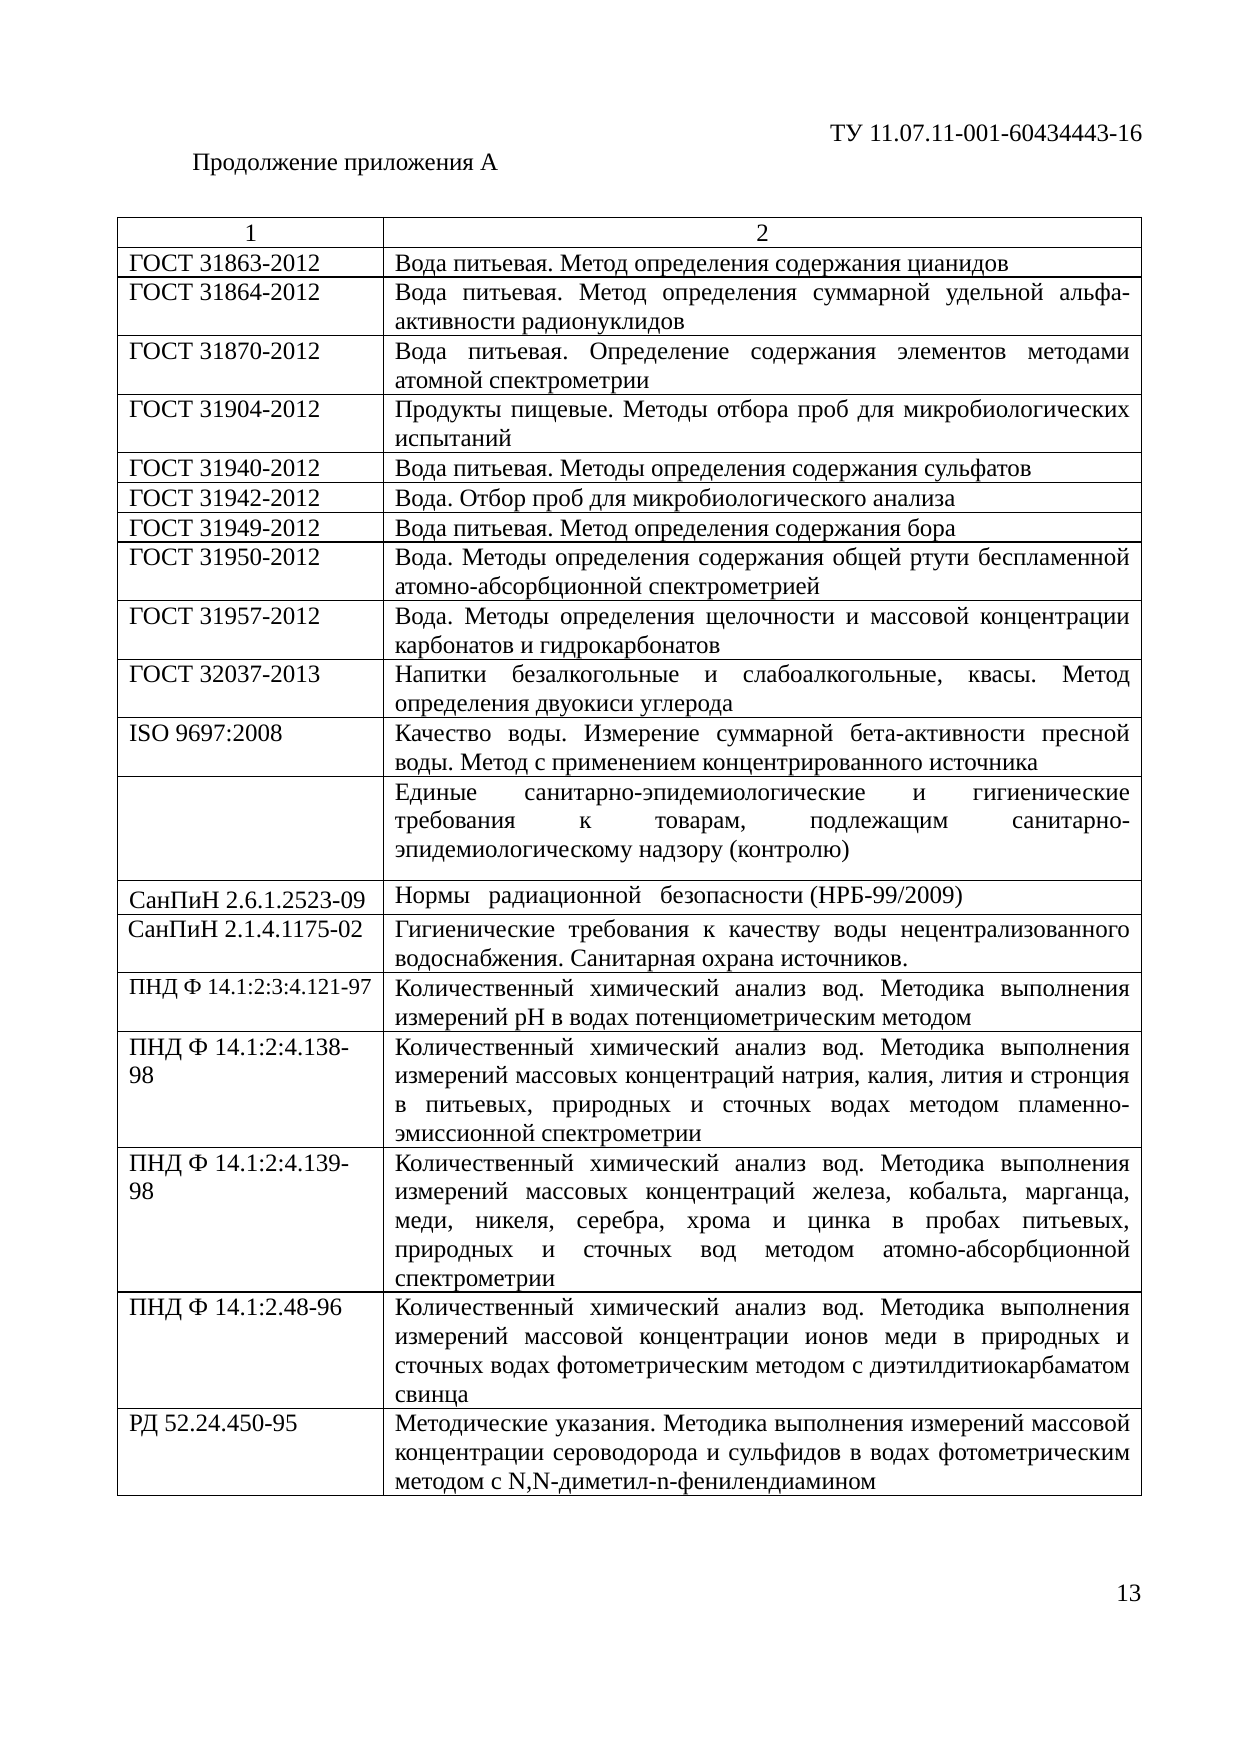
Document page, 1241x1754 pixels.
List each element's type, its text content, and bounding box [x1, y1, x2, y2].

table_cell ГОСТ 31863-2012 [118, 248, 383, 276]
table_cell Вода питьевая. Метод определения суммарной удельной альфа-активности радионуклидов [384, 278, 1141, 335]
table_cell Вода питьевая. Методы определения содержания сульфатов [384, 453, 1141, 482]
table_cell ГОСТ 31949-2012 [118, 513, 383, 541]
table_cell Качество воды. Измерение суммарной бета-активности пресной воды. Метод с применением концентрированного источника [384, 718, 1141, 776]
table_cell ПНД Ф 14.1:2:4.139-98 [118, 1148, 383, 1291]
table_cell РД 52.24.450-95 [118, 1409, 383, 1495]
table_header 1 [118, 218, 383, 247]
table_cell СанПиН 2.1.4.1175-02 [118, 915, 383, 972]
table_cell ГОСТ 31957-2012 [118, 601, 383, 658]
table_cell Вода. Методы определения щелочности и массовой концентрации карбонатов и гидрокарбонатов [384, 601, 1141, 658]
text 13 [118, 1578, 1141, 1607]
table_cell Количественный химический анализ вод. Методика выполнения измерений массовых концентраций натрия, калия, лития и стронция в питьевых, природных и сточных водах методом пламенно-эмиссионной спектрометрии [384, 1032, 1141, 1147]
table_cell Количественный химический анализ вод. Методика выполнения измерений массовых концентраций железа, кобальта, марганца, меди, никеля, серебра, хрома и цинка в пробах питьевых, природных и сточных вод методом атомно-абсорбционной спектрометрии [384, 1148, 1141, 1291]
table_cell Нормы радиационной безопасности (НРБ-99/2009) [384, 881, 1141, 913]
table_cell ГОСТ 31904-2012 [118, 395, 383, 452]
table_cell ПНД Ф 14.1:2:3:4.121-97 [118, 973, 383, 1031]
table_cell ГОСТ 32037-2013 [118, 660, 383, 717]
text Продолжение приложения А [118, 147, 1099, 176]
table_cell ПНД Ф 14.1:2.48-96 [118, 1293, 383, 1407]
table_cell Методические указания. Методика выполнения измерений массовой концентрации сероводоро­да и сульфидов в водах фотометрическим методом с N,N-диметил-n-фенилендиамином [384, 1409, 1141, 1495]
table_cell ПНД Ф 14.1:2:4.138-98 [118, 1032, 383, 1147]
table_cell Количественный химический анализ вод. Методика выполнения измерений рН в водах потенциометрическим методом [384, 973, 1141, 1031]
table_cell [118, 777, 383, 879]
table_cell Количественный химический анализ вод. Методика выполнения измерений массовой концентрации ионов меди в природных и сточных водах фотометрическим методом с диэтилдитиокарбаматом свинца [384, 1293, 1141, 1407]
table_cell Вода питьевая. Метод определения содержания бора [384, 513, 1141, 541]
table_cell ГОСТ 31870-2012 [118, 336, 383, 393]
table_cell Напитки безалкогольные и слабоалкогольные, квасы. Метод определения двуокиси углерода [384, 660, 1141, 717]
table_cell Единые санитарно-эпидемиологические и гигиенические требования к товарам, подлежащим санитарно-эпидемиологическому надзору (контролю) [384, 777, 1141, 879]
table_cell ГОСТ 31950-2012 [118, 543, 383, 600]
table_cell ГОСТ 31864-2012 [118, 278, 383, 335]
table_cell ISO 9697:2008 [118, 718, 383, 776]
table_cell Вода питьевая. Определение содержания элементов методами атомной спектрометрии [384, 336, 1141, 393]
table_cell Гигиенические требования к качеству воды нецентрализованного водоснабжения. Санитарная охрана источников. [384, 915, 1141, 972]
table_cell Продукты пищевые. Методы отбора проб для микробиологических испытаний [384, 395, 1141, 452]
table_cell Вода. Методы определения содержания общей ртути беспламенной атомно-абсорбционной спектрометрией [384, 543, 1141, 600]
table_cell ГОСТ 31940-2012 [118, 453, 383, 482]
table_cell ГОСТ 31942-2012 [118, 483, 383, 512]
table_header 2 [384, 218, 1141, 247]
text ТУ 11.07.11-001-60434443-16 [118, 118, 1142, 147]
table_cell СанПиН 2.6.1.2523-09 [118, 881, 383, 913]
table_cell Вода. Отбор проб для микробиологического анализа [384, 483, 1141, 512]
table_cell Вода питьевая. Метод определения содержания цианидов [384, 248, 1141, 276]
